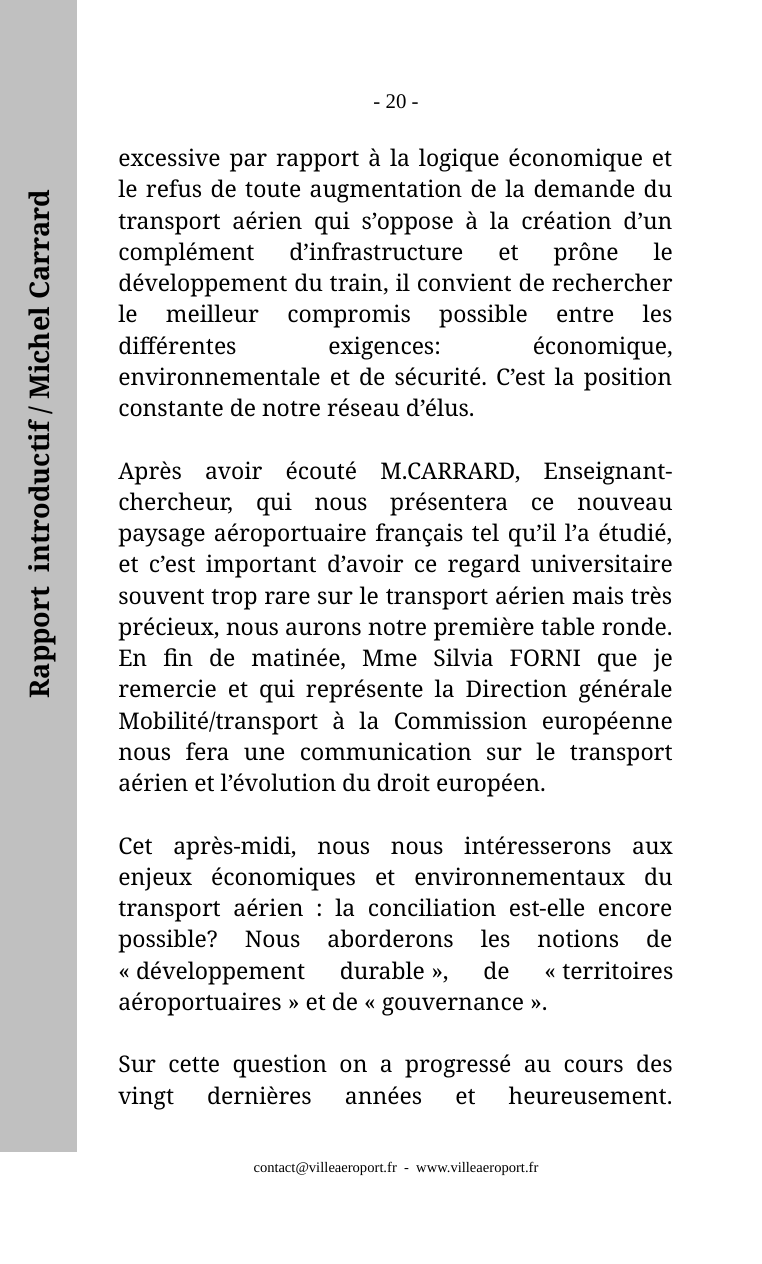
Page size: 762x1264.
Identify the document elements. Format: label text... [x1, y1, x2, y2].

text excessive par rapport à la logique économique et le refus de toute augmentation de la demande du transport aérien qui s’oppose à la création d’un complément d’infrastructure et prône le développement du train, il convient de rechercher le meilleur compromis possible entre les différentes exigences: économique, environnementale et de sécurité. C’est la position constante de notre réseau d’élus. [118, 142, 673, 423]
text Cet après-midi, nous nous intéresserons aux enjeux économiques et environnementaux du transport aérien : la conciliation est-elle encore possible? Nous aborderons les notions de « développement durable », de « territoires aéroportuaires » et de « gouvernance ». [118, 829, 673, 1017]
text Sur cette question on a progressé au cours des vingt dernières années et heureusement. [118, 1048, 673, 1111]
text Après avoir écouté M.CARRARD, Enseignant-chercheur, qui nous présentera ce nouveau paysage aéroportuaire français tel qu’il l’a étudié, et c’est important d’avoir ce regard universitaire souvent trop rare sur le transport aérien mais très précieux, nous aurons notre première table ronde. En fin de matinée, Mme Silvia FORNI que je remercie et qui représente la Direction générale Mobilité/transport à la Commission européenne nous fera une communication sur le transport aérien et l’évolution du droit européen. [118, 454, 673, 798]
text Rapport introductif / Michel Carrard [0, 187, 77, 698]
